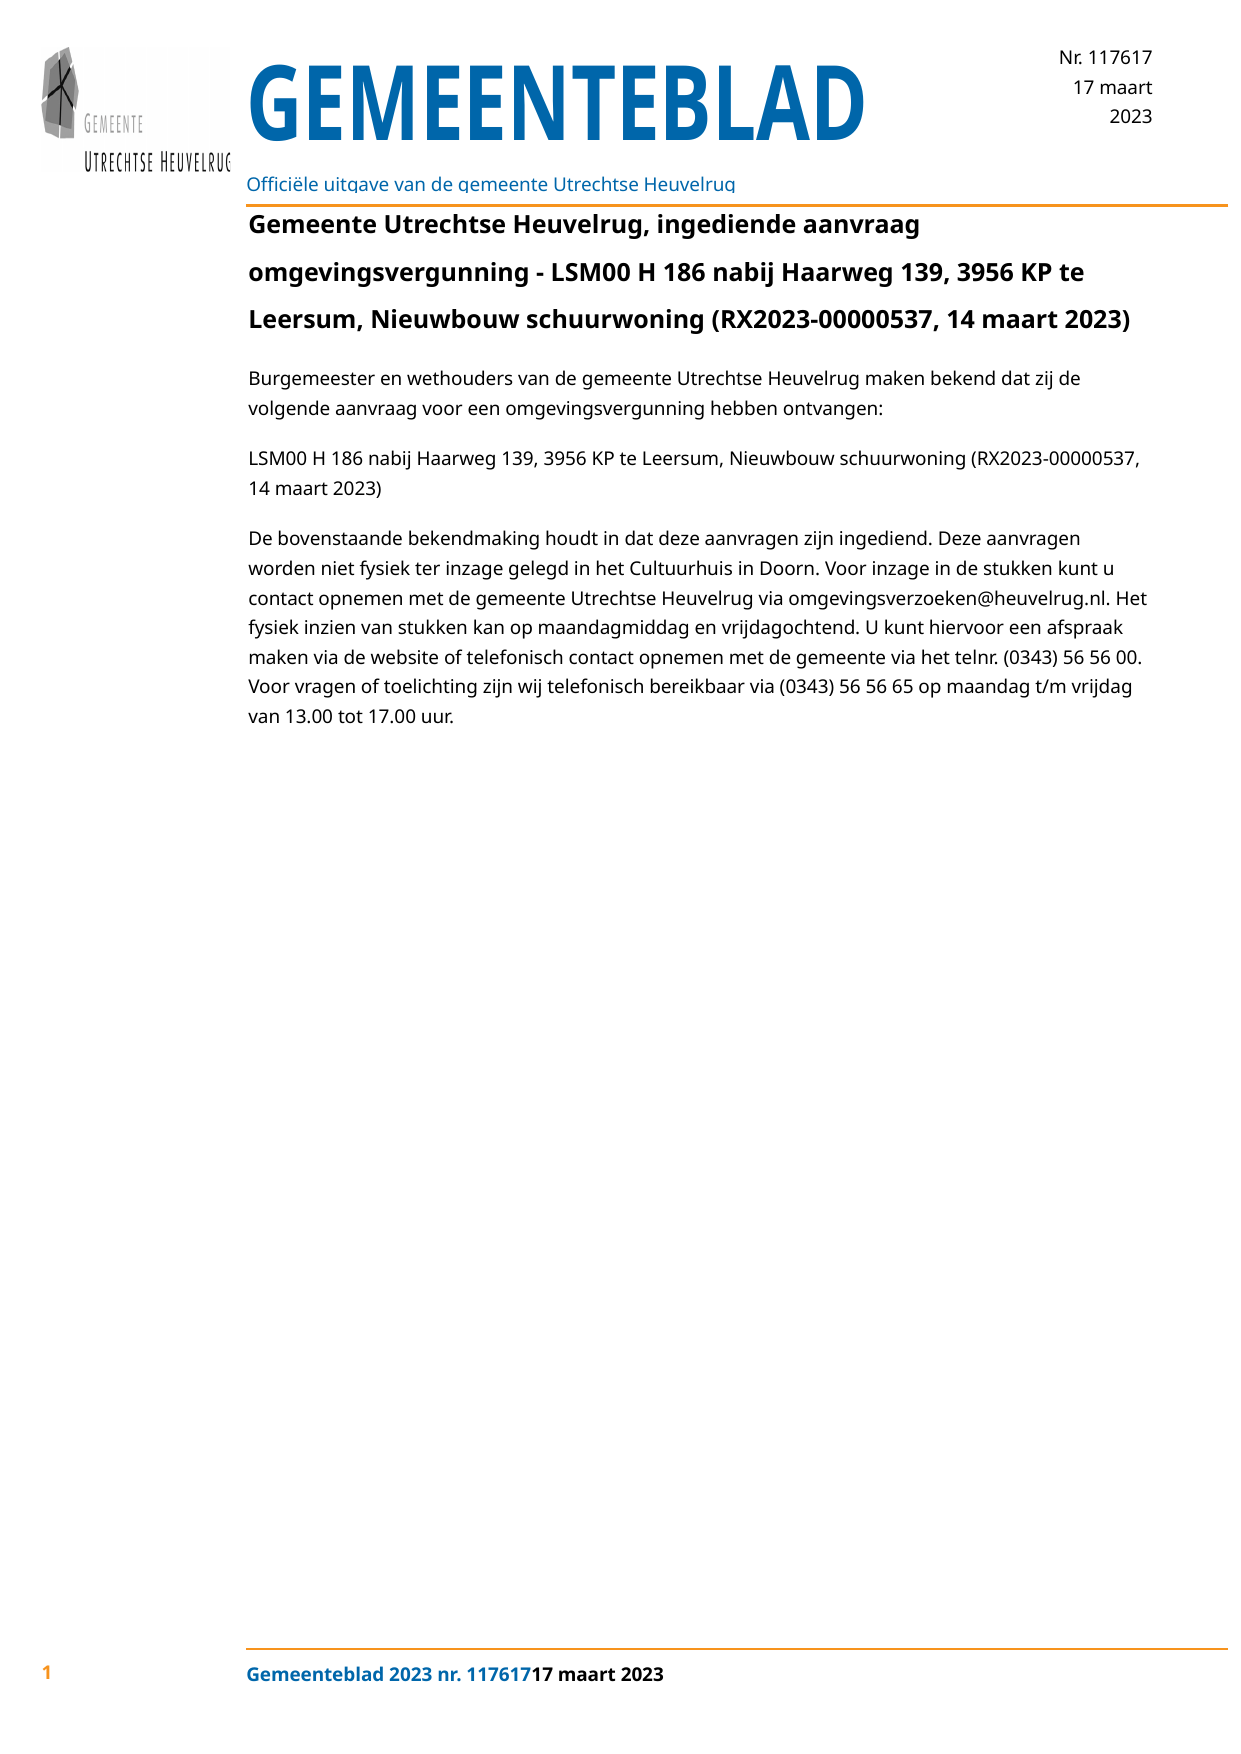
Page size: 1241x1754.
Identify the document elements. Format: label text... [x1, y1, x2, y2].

text Burgemeester en wethouders van de gemeente Utrechtse Heuvelrug maken bekend dat zij de volgende aanvraag voor een omgevingsvergunning hebben ontvangen: [248, 366, 1152, 421]
picture [41, 47, 231, 172]
text Gemeente Utrechtse Heuvelrug, ingediende aanvraag omgevingsvergunning - LSM00 H 186 nabij Haarweg 139, 3956 KP te Leersum, Nieuwbouw schuurwoning (RX2023-00000537, 14 maart 2023) [248, 207, 1152, 336]
text De bovenstaande bekendmaking houdt in dat deze aanvragen zijn ingediend. Deze aanvragen worden niet fysiek ter inzage gelegd in het Cultuurhuis in Doorn. Voor inzage in de stukken kunt u contact opnemen met de gemeente Utrechtse Heuvelrug via omgevingsverzoeken@heuvelrug.nl. Het fysiek inzien van stukken kan op maandagmiddag en vrijdagochtend. U kunt hiervoor een afspraak maken via de website of telefonisch contact opnemen met de gemeente via het telnr. (0343) 56 56 00. Voor vragen of toelichting zijn wij telefonisch bereikbaar via (0343) 56 56 65 op maandag t/m vrijdag van 13.00 tot 17.00 uur. [248, 526, 1152, 729]
text LSM00 H 186 nabij Haarweg 139, 3956 KP te Leersum, Nieuwbouw schuurwoning (RX2023-00000537, 14 maart 2023) [248, 446, 1152, 501]
